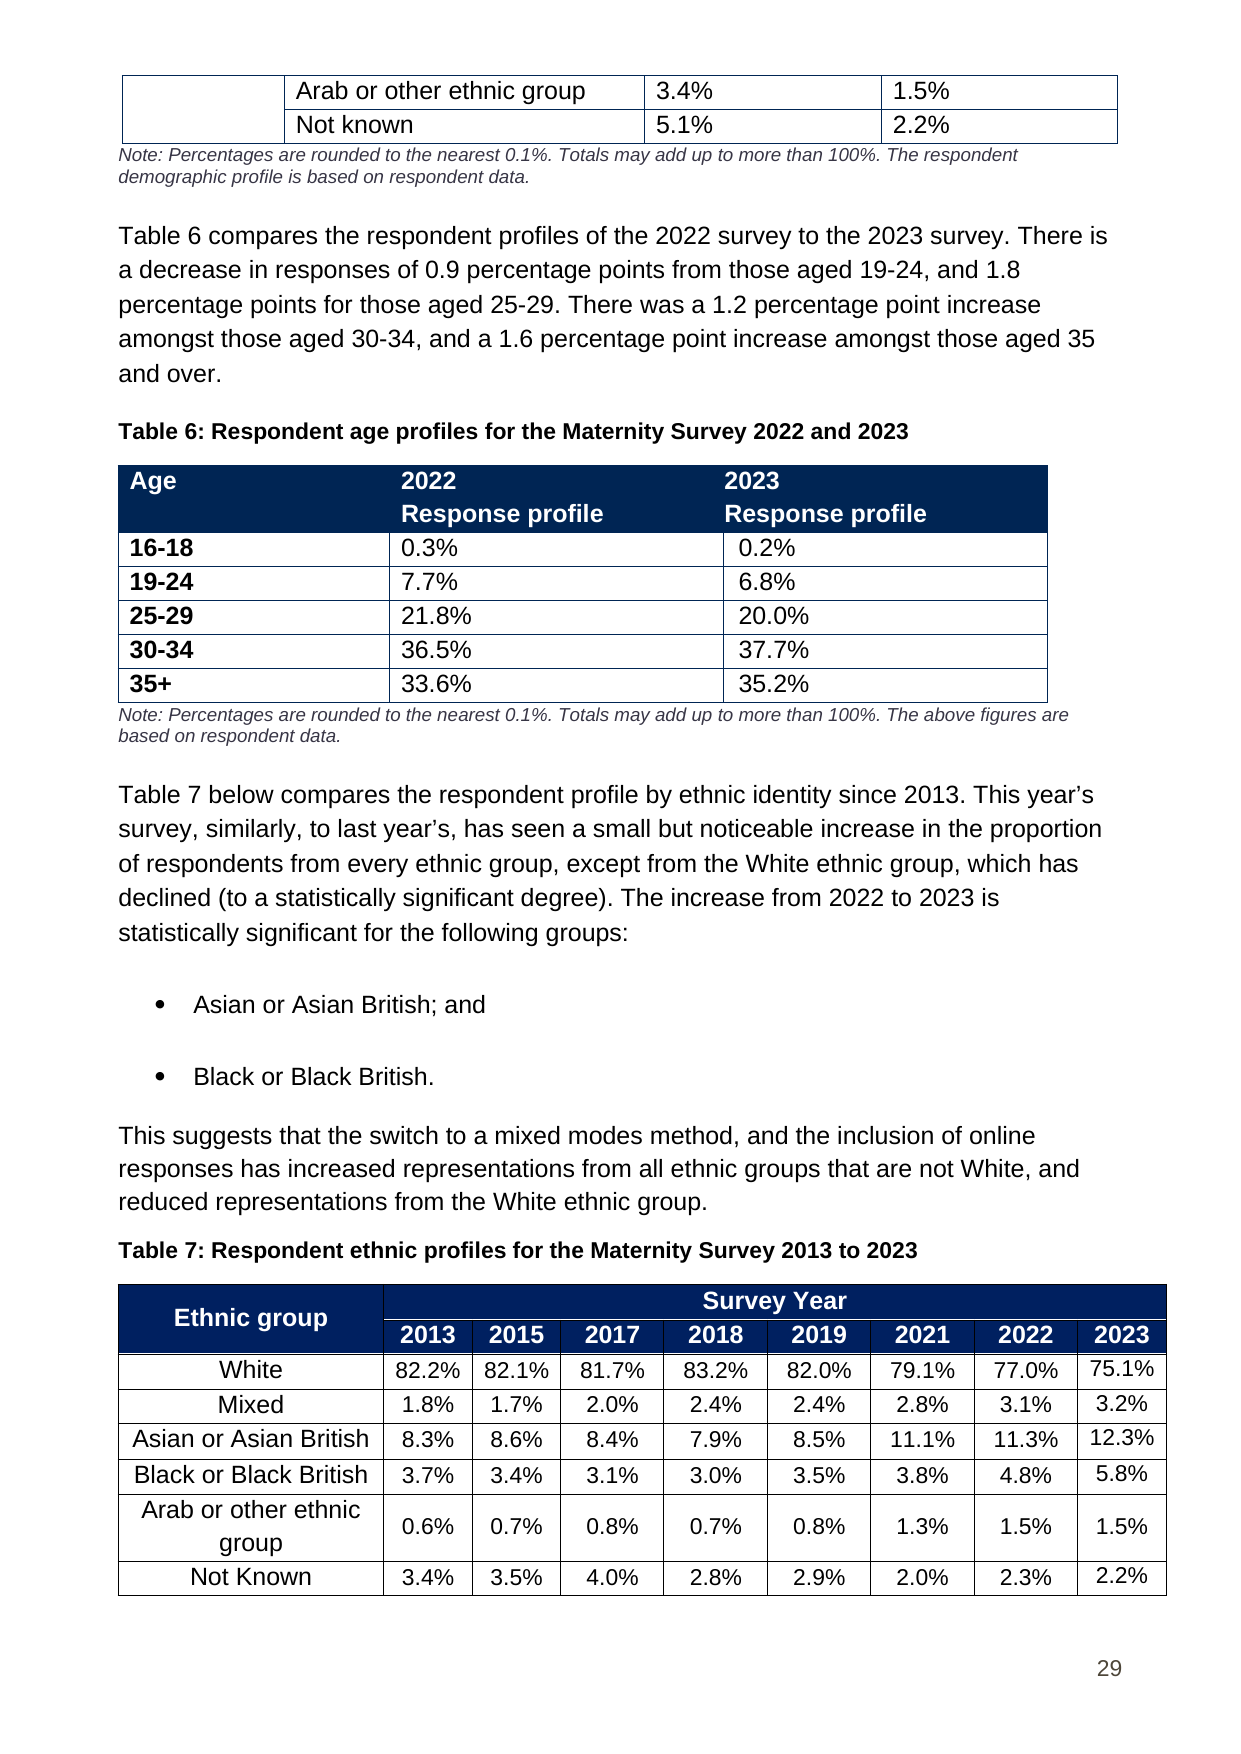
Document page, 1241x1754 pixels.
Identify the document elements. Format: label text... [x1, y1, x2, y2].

table_cell 81.7% [561, 1355, 663, 1389]
table_cell 8.3% [384, 1424, 472, 1459]
table_cell 2.2% [1078, 1562, 1166, 1595]
table_cell 77.0% [975, 1355, 1077, 1389]
table_cell 3.5% [768, 1460, 870, 1494]
text Table 6: Respondent age profiles for the Maternity Survey 2022 and 2023 [118, 418, 1122, 444]
table_cell 3.0% [664, 1460, 767, 1494]
text Note: Percentages are rounded to the nearest 0.1%. Totals may add up to more than 100%. The respondent demographic profile is based on respondent data. [118, 144, 1122, 187]
table_cell 2017 [561, 1321, 663, 1353]
table_cell 11.3% [975, 1424, 1077, 1459]
table_cell 35+ [119, 669, 389, 702]
table_cell 5.1% [645, 110, 881, 143]
table_cell 0.8% [768, 1495, 870, 1561]
table_cell 8.4% [561, 1424, 663, 1459]
table_cell 2.2% [882, 110, 1117, 143]
table_cell 8.6% [473, 1424, 560, 1459]
table_cell 3.8% [871, 1460, 974, 1494]
table_cell 35.2% [724, 669, 1047, 702]
table_cell [123, 76, 284, 143]
table_cell 6.8% [724, 567, 1047, 600]
table_cell 3.1% [561, 1460, 663, 1494]
table_cell 2.8% [871, 1390, 974, 1423]
table_cell 19-24 [119, 567, 389, 600]
text Table 6 compares the respondent profiles of the 2022 survey to the 2023 survey. There is a decrease in responses of 0.9 percentage points from those aged 19-24, and 1.8 percentage points for those aged 25-29. There was a 1.2 percentage point increase amongst those aged 30-34, and a 1.6 percentage point increase amongst those aged 35 and over. [118, 221, 1122, 387]
text Note: Percentages are rounded to the nearest 0.1%. Totals may add up to more than 100%. The above figures are based on respondent data. [118, 703, 1122, 746]
table_cell 7.7% [390, 567, 723, 600]
table_cell 2021 [871, 1321, 974, 1353]
table_cell 21.8% [390, 601, 723, 634]
table_header Survey Year [384, 1285, 1166, 1319]
table_cell 75.1% [1078, 1355, 1166, 1389]
table_cell 3.4% [473, 1460, 560, 1494]
table_header Age [119, 466, 389, 532]
table_cell 16-18 [119, 533, 389, 566]
text Table 7: Respondent ethnic profiles for the Maternity Survey 2013 to 2023 [118, 1237, 1122, 1263]
table_cell 3.4% [645, 76, 881, 109]
table_cell 3.4% [384, 1562, 472, 1595]
table_cell White [119, 1355, 383, 1389]
table_cell 2018 [664, 1321, 767, 1353]
table_cell 3.5% [473, 1562, 560, 1595]
table_cell 8.5% [768, 1424, 870, 1459]
table_cell 33.6% [390, 669, 723, 702]
list Asian or Asian British; and [156, 990, 1122, 1018]
text Table 7 below compares the respondent profile by ethnic identity since 2013. This year’s survey, similarly, to last year’s, has seen a small but noticeable increase in the proportion of respondents from every ethnic group, except from the White ethnic group, which has declined (to a statistically significant degree). The increase from 2022 to 2023 is statistically significant for the following groups: [118, 780, 1122, 946]
table_cell 2.3% [975, 1562, 1077, 1595]
table_cell 5.8% [1078, 1460, 1166, 1494]
table_cell 1.8% [384, 1390, 472, 1423]
table_cell 0.2% [724, 533, 1047, 566]
table_cell 11.1% [871, 1424, 974, 1459]
table_cell 0.7% [473, 1495, 560, 1561]
table_cell 82.1% [473, 1355, 560, 1389]
table_cell 0.6% [384, 1495, 472, 1561]
table_cell 79.1% [871, 1355, 974, 1389]
table_cell 2.4% [768, 1390, 870, 1423]
table_cell 0.7% [664, 1495, 767, 1561]
table_cell 4.0% [561, 1562, 663, 1595]
table_cell Black or Black British [119, 1460, 383, 1494]
table_cell 2.8% [664, 1562, 767, 1595]
table_cell Asian or Asian British [119, 1424, 383, 1459]
table_cell Arab or other ethnic group [285, 76, 644, 109]
table_cell 1.3% [871, 1495, 974, 1561]
table_cell 82.2% [384, 1355, 472, 1389]
table_cell Mixed [119, 1390, 383, 1423]
table_cell 12.3% [1078, 1424, 1166, 1459]
text This suggests that the switch to a mixed modes method, and the inclusion of online responses has increased representations from all ethnic groups that are not White, and reduced representations from the White ethnic group. [118, 1121, 1122, 1216]
table_cell 3.2% [1078, 1390, 1166, 1423]
table_cell 2019 [768, 1321, 870, 1353]
table_cell 2013 [384, 1321, 472, 1353]
table_header Ethnic group [119, 1285, 383, 1353]
table_cell 1.7% [473, 1390, 560, 1423]
table_cell Not Known [119, 1562, 383, 1595]
table_cell Arab or other ethnic group [119, 1495, 383, 1561]
table_cell 1.5% [1078, 1495, 1166, 1561]
table_cell 2022 [975, 1321, 1077, 1353]
table_header 2023 Response profile [724, 466, 1047, 532]
list Black or Black British. [156, 1062, 1122, 1091]
table_cell 1.5% [882, 76, 1117, 109]
table_cell 2015 [473, 1321, 560, 1353]
table_cell 2.0% [561, 1390, 663, 1423]
table_cell Not known [285, 110, 644, 143]
table_cell 4.8% [975, 1460, 1077, 1494]
table_cell 20.0% [724, 601, 1047, 634]
table_cell 82.0% [768, 1355, 870, 1389]
table_cell 30-34 [119, 635, 389, 668]
table_cell 83.2% [664, 1355, 767, 1389]
table_cell 2.0% [871, 1562, 974, 1595]
table_cell 3.1% [975, 1390, 1077, 1423]
table_cell 2.4% [664, 1390, 767, 1423]
table_cell 36.5% [390, 635, 723, 668]
table_cell 1.5% [975, 1495, 1077, 1561]
table_cell 2023 [1078, 1321, 1166, 1353]
table_header 2022 Response profile [390, 466, 723, 532]
table_cell 3.7% [384, 1460, 472, 1494]
table_cell 0.3% [390, 533, 723, 566]
table_cell 37.7% [724, 635, 1047, 668]
table_cell 7.9% [664, 1424, 767, 1459]
table_cell 25-29 [119, 601, 389, 634]
table_cell 0.8% [561, 1495, 663, 1561]
table_cell 2.9% [768, 1562, 870, 1595]
